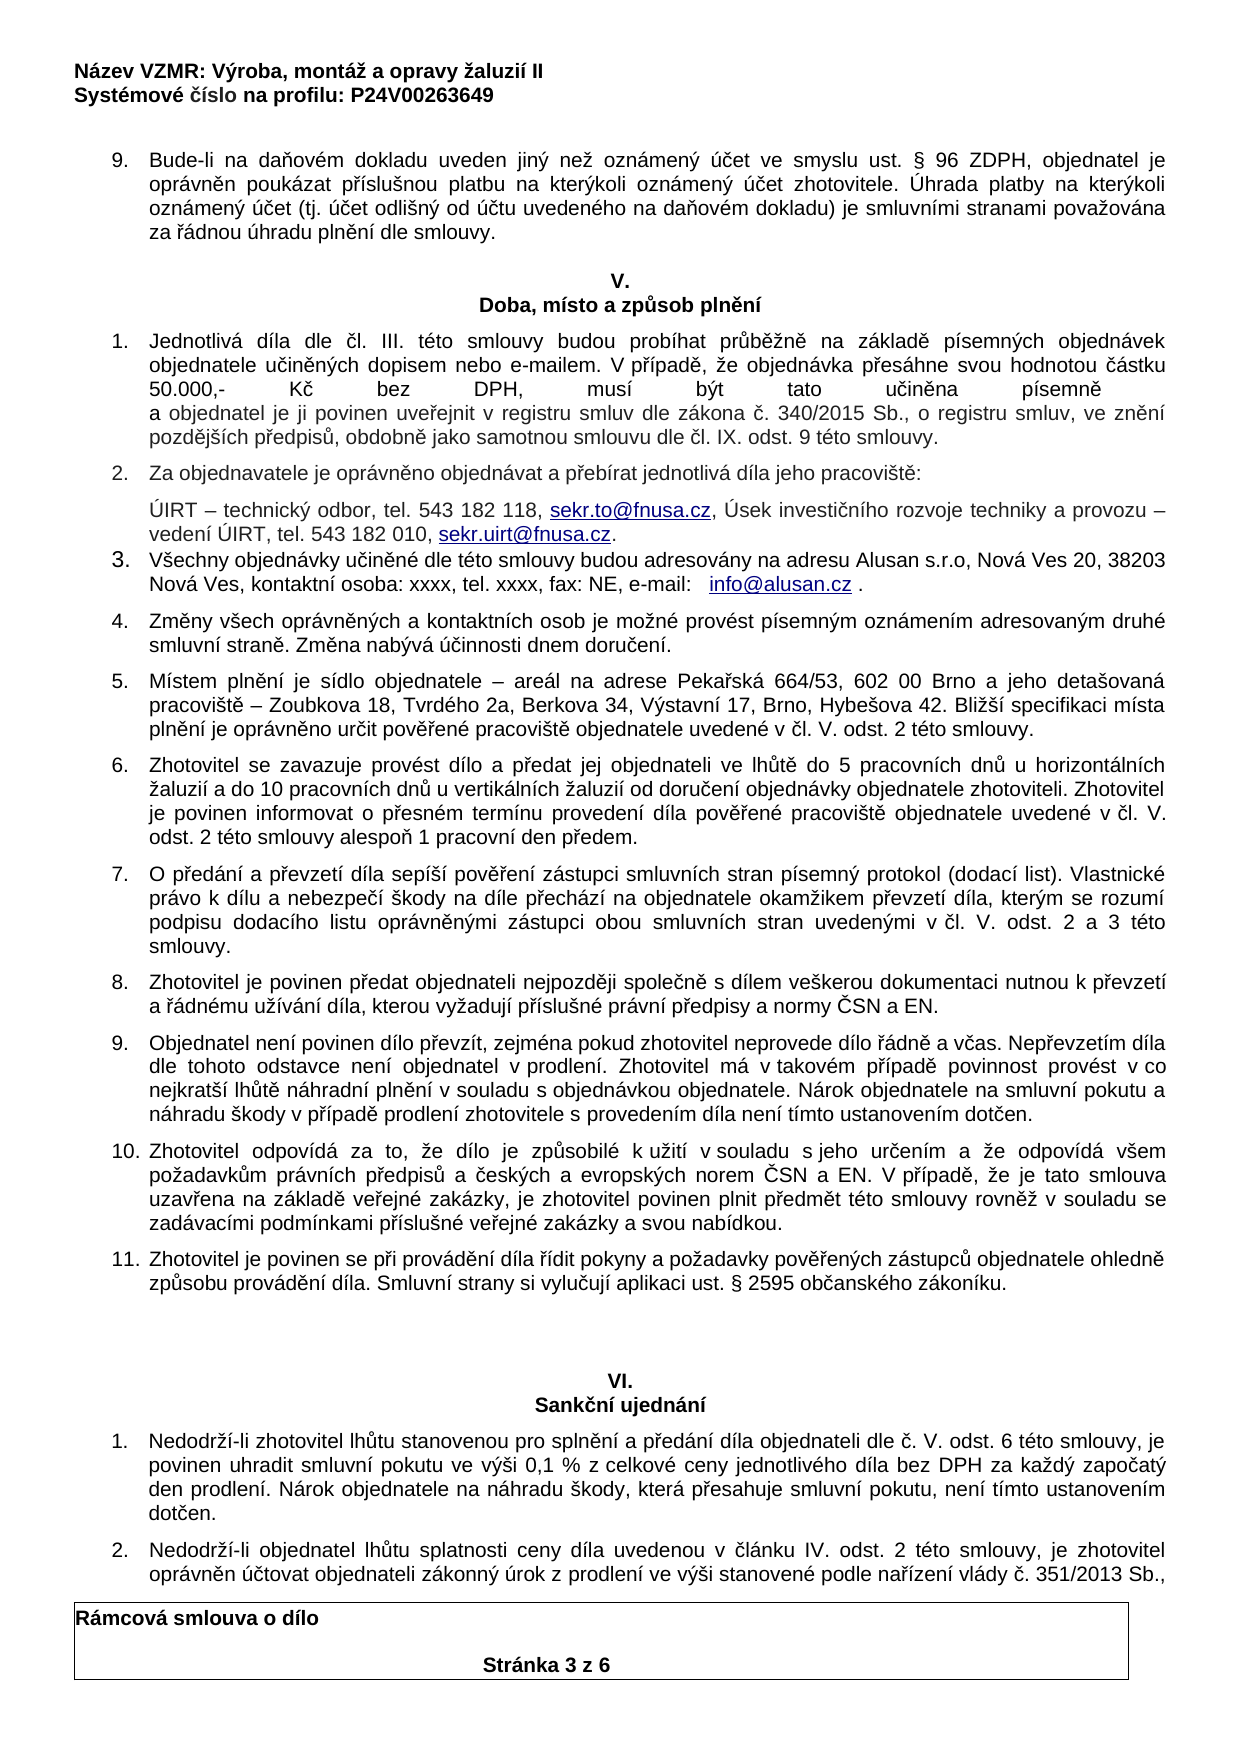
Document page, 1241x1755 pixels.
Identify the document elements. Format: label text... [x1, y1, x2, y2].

list Zhotovitel je povinen se při provádění díla řídit pokyny a požadavky pověřených zástupců objednatele ohledně způsobu provádění díla. Smluvní strany si vylučují aplikaci ust. § 2595 občanského zákoníku. [111, 1247, 1166, 1295]
text ÚIRT – technický odbor, tel. 543 182 118, sekr.to@fnusa.cz, Úsek investičního rozvoje techniky a provozu – vedení ÚIRT, tel. 543 182 010, sekr.uirt@fnusa.cz. [149, 498, 1166, 546]
list Bude-li na daňovém dokladu uveden jiný než oznámený účet ve smyslu ust. § 96 ZDPH, objednatel je oprávněn poukázat příslušnou platbu na kterýkoli oznámený účet zhotovitele. Úhrada platby na kterýkoli oznámený účet (tj. účet odlišný od účtu uvedeného na daňovém dokladu) je smluvními stranami považována za řádnou úhradu plnění dle smlouvy. [111, 148, 1166, 243]
list Všechny objednávky učiněné dle této smlouvy budou adresovány na adresu Alusan s.r.o, Nová Ves 20, 38203 Nová Ves, kontaktní osoba: xxxx, tel. xxxx, fax: NE, e-mail: info@alusan.cz . [111, 546, 1166, 596]
list Objednatel není povinen dílo převzít, zejména pokud zhotovitel neprovede dílo řádně a včas. Nepřevzetím díla dle tohoto odstavce není objednatel v prodlení. Zhotovitel má v takovém případě povinnost provést v co nejkratší lhůtě náhradní plnění v souladu s objednávkou objednatele. Nárok objednatele na smluvní pokutu a náhradu škody v případě prodlení zhotovitele s provedením díla není tímto ustanovením dotčen. [111, 1030, 1166, 1126]
list O předání a převzetí díla sepíší pověření zástupci smluvních stran písemný protokol (dodací list). Vlastnické právo k dílu a nebezpečí škody na díle přechází na objednatele okamžikem převzetí díla, kterým se rozumí podpisu dodacího listu oprávněnými zástupci obou smluvních stran uvedenými v čl. V. odst. 2 a 3 této smlouvy. [111, 862, 1166, 957]
list Nedodrží-li zhotovitel lhůtu stanovenou pro splnění a předání díla objednateli dle č. V. odst. 6 této smlouvy, je povinen uhradit smluvní pokutu ve výši 0,1 % z celkové ceny jednotlivého díla bez DPH za každý započatý den prodlení. Nárok objednatele na náhradu škody, která přesahuje smluvní pokutu, není tímto ustanovením dotčen. [111, 1429, 1166, 1525]
subtitle Doba, místo a způsob plnění [74, 292, 1166, 316]
list Místem plnění je sídlo objednatele – areál na adrese Pekařská 664/53, 602 00 Brno a jeho detašovaná pracoviště – Zoubkova 18, Tvrdého 2a, Berkova 34, Výstavní 17, Brno, Hybešova 42. Bližší specifikaci místa plnění je oprávněno určit pověřené pracoviště objednatele uvedené v čl. V. odst. 2 této smlouvy. [111, 669, 1166, 741]
text V. [74, 268, 1166, 292]
list Zhotovitel odpovídá za to, že dílo je způsobilé k užití v souladu s jeho určením a že odpovídá všem požadavkům právních předpisů a českých a evropských norem ČSN a EN. V případě, že je tato smlouva uzavřena na základě veřejné zakázky, je zhotovitel povinen plnit předmět této smlouvy rovněž v souladu se zadávacími podmínkami příslušné veřejné zakázky a svou nabídkou. [111, 1139, 1166, 1234]
list Za objednavatele je oprávněno objednávat a přebírat jednotlivá díla jeho pracoviště: [111, 461, 1166, 485]
list Zhotovitel je povinen předat objednateli nejpozději společně s dílem veškerou dokumentaci nutnou k převzetí a řádnému užívání díla, kterou vyžadují příslušné právní předpisy a normy ČSN a EN. [111, 970, 1166, 1018]
list Jednotlivá díla dle čl. III. této smlouvy budou probíhat průběžně na základě písemných objednávek objednatele učiněných dopisem nebo e-mailem. V případě, že objednávka přesáhne svou hodnotou částku 50.000,- Kč bez DPH, musí být tato učiněna písemně a objednatel je ji povinen uveřejnit v registru smluv dle zákona č. 340/2015 Sb., o registru smluv, ve znění pozdějších předpisů, obdobně jako samotnou smlouvu dle čl. IX. odst. 9 této smlouvy. [111, 329, 1166, 449]
list Zhotovitel se zavazuje provést dílo a předat jej objednateli ve lhůtě do 5 pracovních dnů u horizontálních žaluzií a do 10 pracovních dnů u vertikálních žaluzií od doručení objednávky objednatele zhotoviteli. Zhotovitel je povinen informovat o přesném termínu provedení díla pověřené pracoviště objednatele uvedené v čl. V. odst. 2 této smlouvy alespoň 1 pracovní den předem. [111, 753, 1166, 849]
list Změny všech oprávněných a kontaktních osob je možné provést písemným oznámením adresovaným druhé smluvní straně. Změna nabývá účinnosti dnem doručení. [111, 608, 1166, 656]
list Nedodrží-li objednatel lhůtu splatnosti ceny díla uvedenou v článku IV. odst. 2 této smlouvy, je zhotovitel oprávněn účtovat objednateli zákonný úrok z prodlení ve výši stanovené podle nařízení vlády č. 351/2013 Sb., [111, 1538, 1166, 1586]
subtitle Sankční ujednání [74, 1393, 1166, 1417]
text VI. [74, 1369, 1166, 1393]
